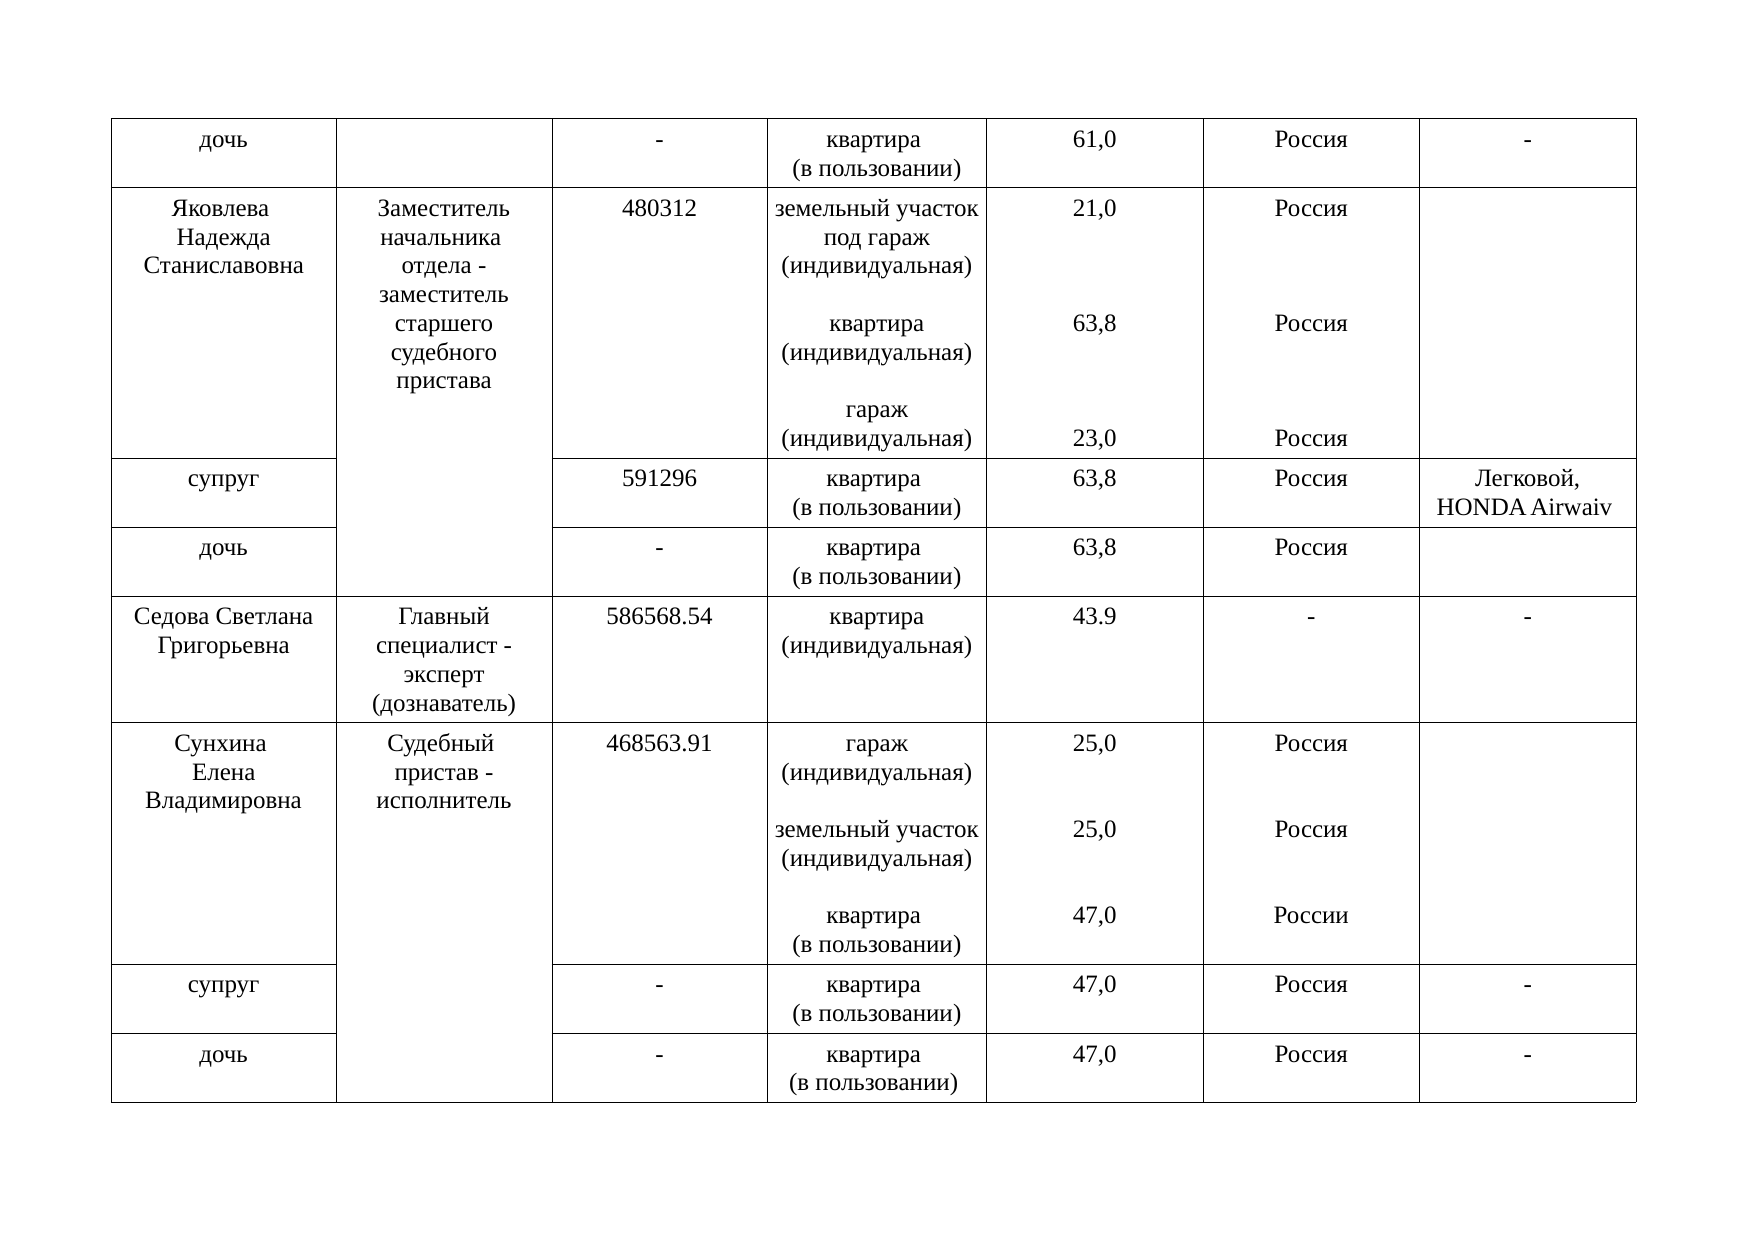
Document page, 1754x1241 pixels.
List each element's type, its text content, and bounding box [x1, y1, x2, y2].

table_cell 47,0 [987, 1034, 1203, 1102]
table_cell дочь [112, 119, 336, 187]
table_cell Россия [1204, 1034, 1419, 1102]
table_cell дочь [112, 1034, 336, 1102]
table_cell квартира (в пользовании) [768, 528, 986, 596]
table_cell Россия Россия Россия [1204, 188, 1419, 457]
table_cell 586568,54 [553, 597, 767, 722]
table_cell 480312 [553, 188, 767, 457]
table_cell [1420, 528, 1636, 596]
table_cell Россия [1204, 119, 1419, 187]
table_cell - [553, 119, 767, 187]
table_cell [337, 119, 552, 187]
table_cell - [1204, 597, 1419, 722]
table_cell земельный участок под гараж (индивидуальная) квартира (индивидуальная) гараж (индивидуальная) [768, 188, 986, 457]
table_cell Россия Россия России [1204, 723, 1419, 964]
table_cell 61,0 [987, 119, 1203, 187]
table_cell 43,9 [987, 597, 1203, 722]
table_cell Яковлева Надежда Станиславовна [112, 188, 336, 457]
table_cell - [1420, 119, 1636, 187]
table_cell 468563,91 [553, 723, 767, 964]
table_cell - [1420, 1034, 1636, 1102]
table_cell Судебный пристав - исполнитель [337, 723, 552, 1102]
table_cell супруг [112, 459, 336, 527]
table_cell 63,8 [987, 459, 1203, 527]
table_cell квартира (в пользовании) [768, 119, 986, 187]
table_cell - [1420, 965, 1636, 1033]
table_cell 25,0 25,0 47,0 [987, 723, 1203, 964]
table_cell квартира (индивидуальная) [768, 597, 986, 722]
table_cell [1420, 188, 1636, 457]
table_cell - [553, 1034, 767, 1102]
table_cell гараж (индивидуальная) земельный участок (индивидуальная) квартира (в пользовании) [768, 723, 986, 964]
table_cell квартира (в пользовании) [768, 459, 986, 527]
table_cell Сунхина Елена Владимировна [112, 723, 336, 964]
table_cell Россия [1204, 965, 1419, 1033]
table_cell Главный специалист - эксперт (дознаватель) [337, 597, 552, 722]
table_cell дочь [112, 528, 336, 596]
table_cell 63,8 [987, 528, 1203, 596]
table_cell 21,0 63,8 23,0 [987, 188, 1203, 457]
table_cell Россия [1204, 528, 1419, 596]
table_cell Заместитель начальника отдела - заместитель старшего судебного пристава [337, 188, 552, 596]
table_cell Легковой, HONDA Airwaiv [1420, 459, 1636, 527]
table_cell 47,0 [987, 965, 1203, 1033]
table_cell супруг [112, 965, 336, 1033]
table_cell Седова Светлана Григорьевна [112, 597, 336, 722]
table_cell - [553, 528, 767, 596]
table_cell - [553, 965, 767, 1033]
table_cell - [1420, 597, 1636, 722]
table_cell 591296 [553, 459, 767, 527]
table_cell [1420, 723, 1636, 964]
table_cell квартира (в пользовании) [768, 1034, 986, 1102]
table_cell квартира (в пользовании) [768, 965, 986, 1033]
table_cell Россия [1204, 459, 1419, 527]
